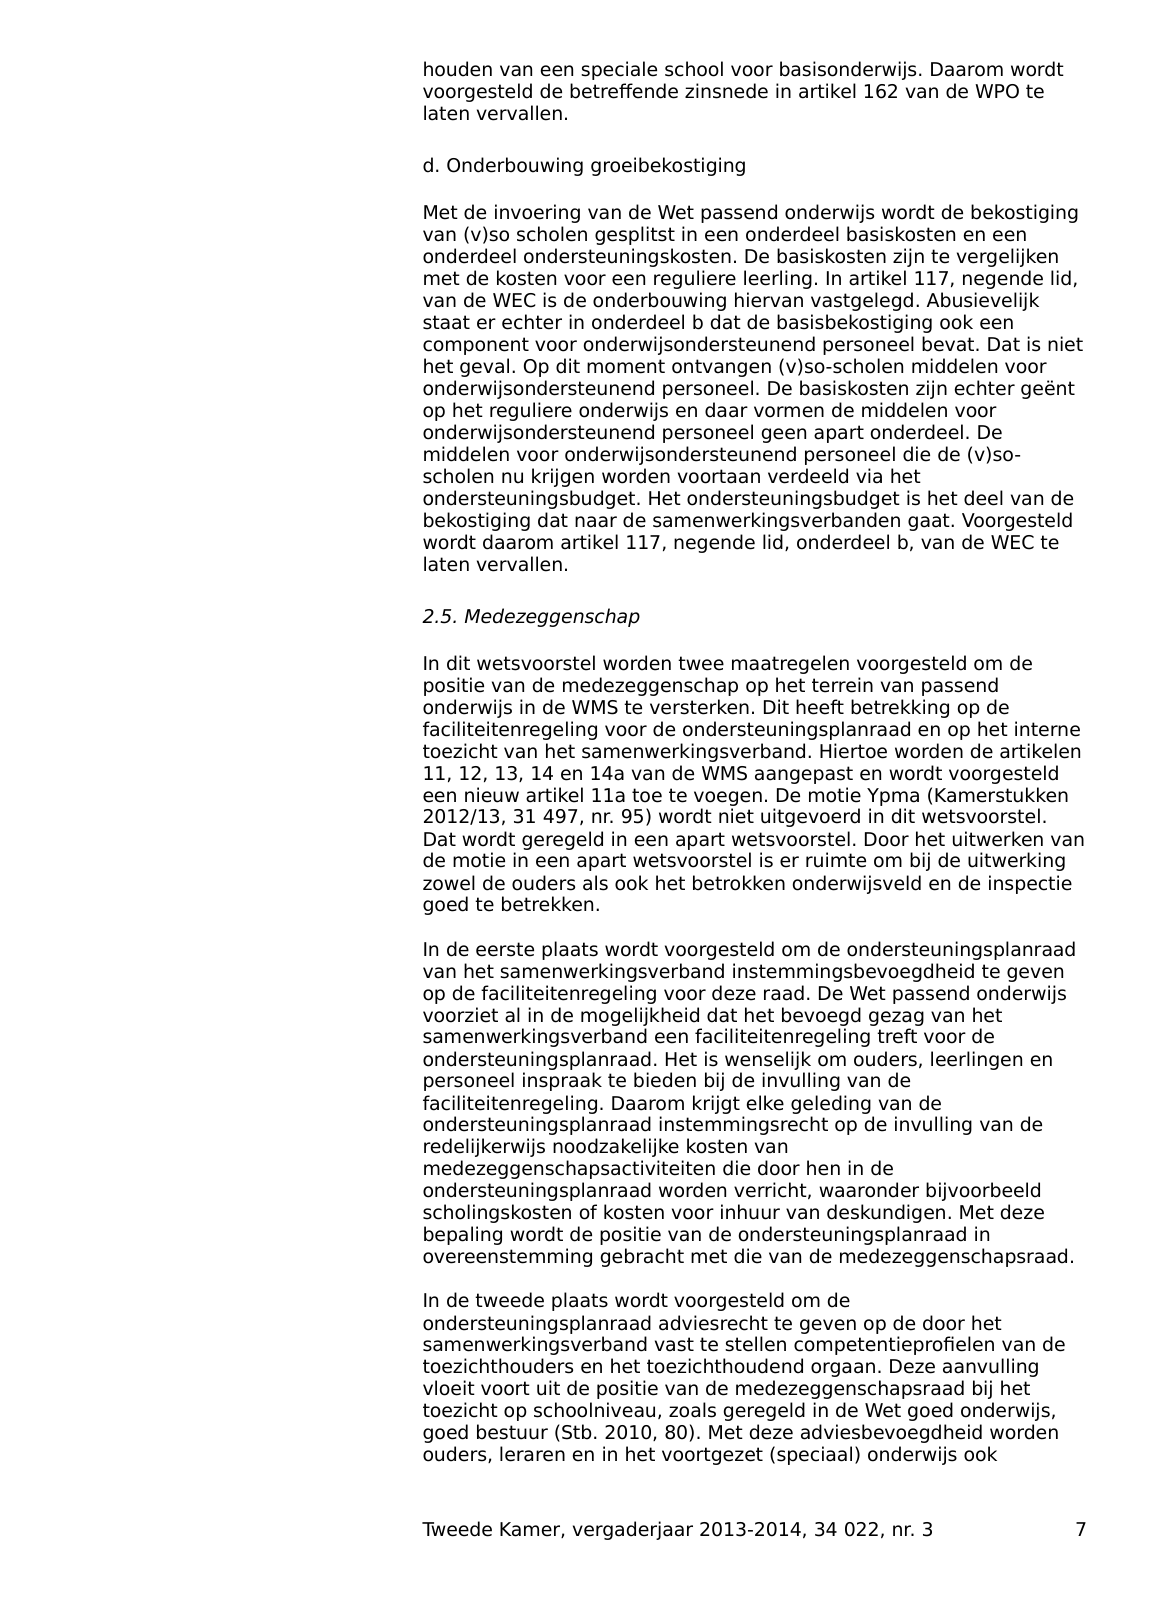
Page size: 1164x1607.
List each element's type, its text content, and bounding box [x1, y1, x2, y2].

text In de tweede plaats wordt voorgesteld om de ondersteuningsplanraad adviesrecht te geven op de door het samenwerkingsverband vast te stellen competentieprofielen van de toezichthouders en het toezichthoudend orgaan. Deze aanvulling vloeit voort uit de positie van de medezeggenschapsraad bij het toezicht op schoolniveau, zoals geregeld in de Wet goed onderwijs, goed bestuur (Stb. 2010, 80). Met deze adviesbevoegdheid worden ouders, leraren en in het voortgezet (speciaal) onderwijs ook [422, 1290, 1087, 1466]
subtitle d. Onderbouwing groeibekostiging [422, 155, 1087, 177]
text Met de invoering van de Wet passend onderwijs wordt de bekostiging van (v)so scholen gesplitst in een onderdeel basiskosten en een onderdeel ondersteuningskosten. De basiskosten zijn te vergelijken met de kosten voor een reguliere leerling. In artikel 117, negende lid, van de WEC is de onderbouwing hiervan vastgelegd. Abusievelijk staat er echter in onderdeel b dat de basisbekostiging ook een component voor onderwijsondersteunend personeel bevat. Dat is niet het geval. Op dit moment ontvangen (v)so-scholen middelen voor onderwijsondersteunend personeel. De basiskosten zijn echter geënt op het reguliere onderwijs en daar vormen de middelen voor onderwijsondersteunend personeel geen apart onderdeel. De middelen voor onderwijsondersteunend personeel die de (v)so-scholen nu krijgen worden voortaan verdeeld via het ondersteuningsbudget. Het ondersteuningsbudget is het deel van de bekostiging dat naar de samenwerkingsverbanden gaat. Voorgesteld wordt daarom artikel 117, negende lid, onderdeel b, van de WEC te laten vervallen. [422, 202, 1087, 576]
text In de eerste plaats wordt voorgesteld om de ondersteuningsplanraad van het samenwerkingsverband instemmingsbevoegdheid te geven op de faciliteitenregeling voor deze raad. De Wet passend onderwijs voorziet al in de mogelijkheid dat het bevoegd gezag van het samenwerkingsverband een faciliteitenregeling treft voor de ondersteuningsplanraad. Het is wenselijk om ouders, leerlingen en personeel inspraak te bieden bij de invulling van de faciliteitenregeling. Daarom krijgt elke geleding van de ondersteuningsplanraad instemmingsrecht op de invulling van de redelijkerwijs noodzakelijke kosten van medezeggenschapsactiviteiten die door hen in de ondersteuningsplanraad worden verricht, waaronder bijvoorbeeld scholingskosten of kosten voor inhuur van deskundigen. Met deze bepaling wordt de positie van de ondersteuningsplanraad in overeenstemming gebracht met die van de medezeggenschapsraad. [422, 938, 1087, 1268]
subtitle 2.5. Medezeggenschap [422, 606, 1087, 628]
text In dit wetsvoorstel worden twee maatregelen voorgesteld om de positie van de medezeggenschap op het terrein van passend onderwijs in de WMS te versterken. Dit heeft betrekking op de faciliteitenregeling voor de ondersteuningsplanraad en op het interne toezicht van het samenwerkingsverband. Hiertoe worden de artikelen 11, 12, 13, 14 en 14a van de WMS aangepast en wordt voorgesteld een nieuw artikel 11a toe te voegen. De motie Ypma (Kamerstukken 2012/13, 31 497, nr. 95) wordt niet uitgevoerd in dit wetsvoorstel. Dat wordt geregeld in een apart wetsvoorstel. Door het uitwerken van de motie in een apart wetsvoorstel is er ruimte om bij de uitwerking zowel de ouders als ook het betrokken onderwijsveld en de inspectie goed te betrekken. [422, 653, 1087, 916]
text houden van een speciale school voor basisonderwijs. Daarom wordt voorgesteld de betreffende zinsnede in artikel 162 van de WPO te laten vervallen. [422, 59, 1087, 125]
